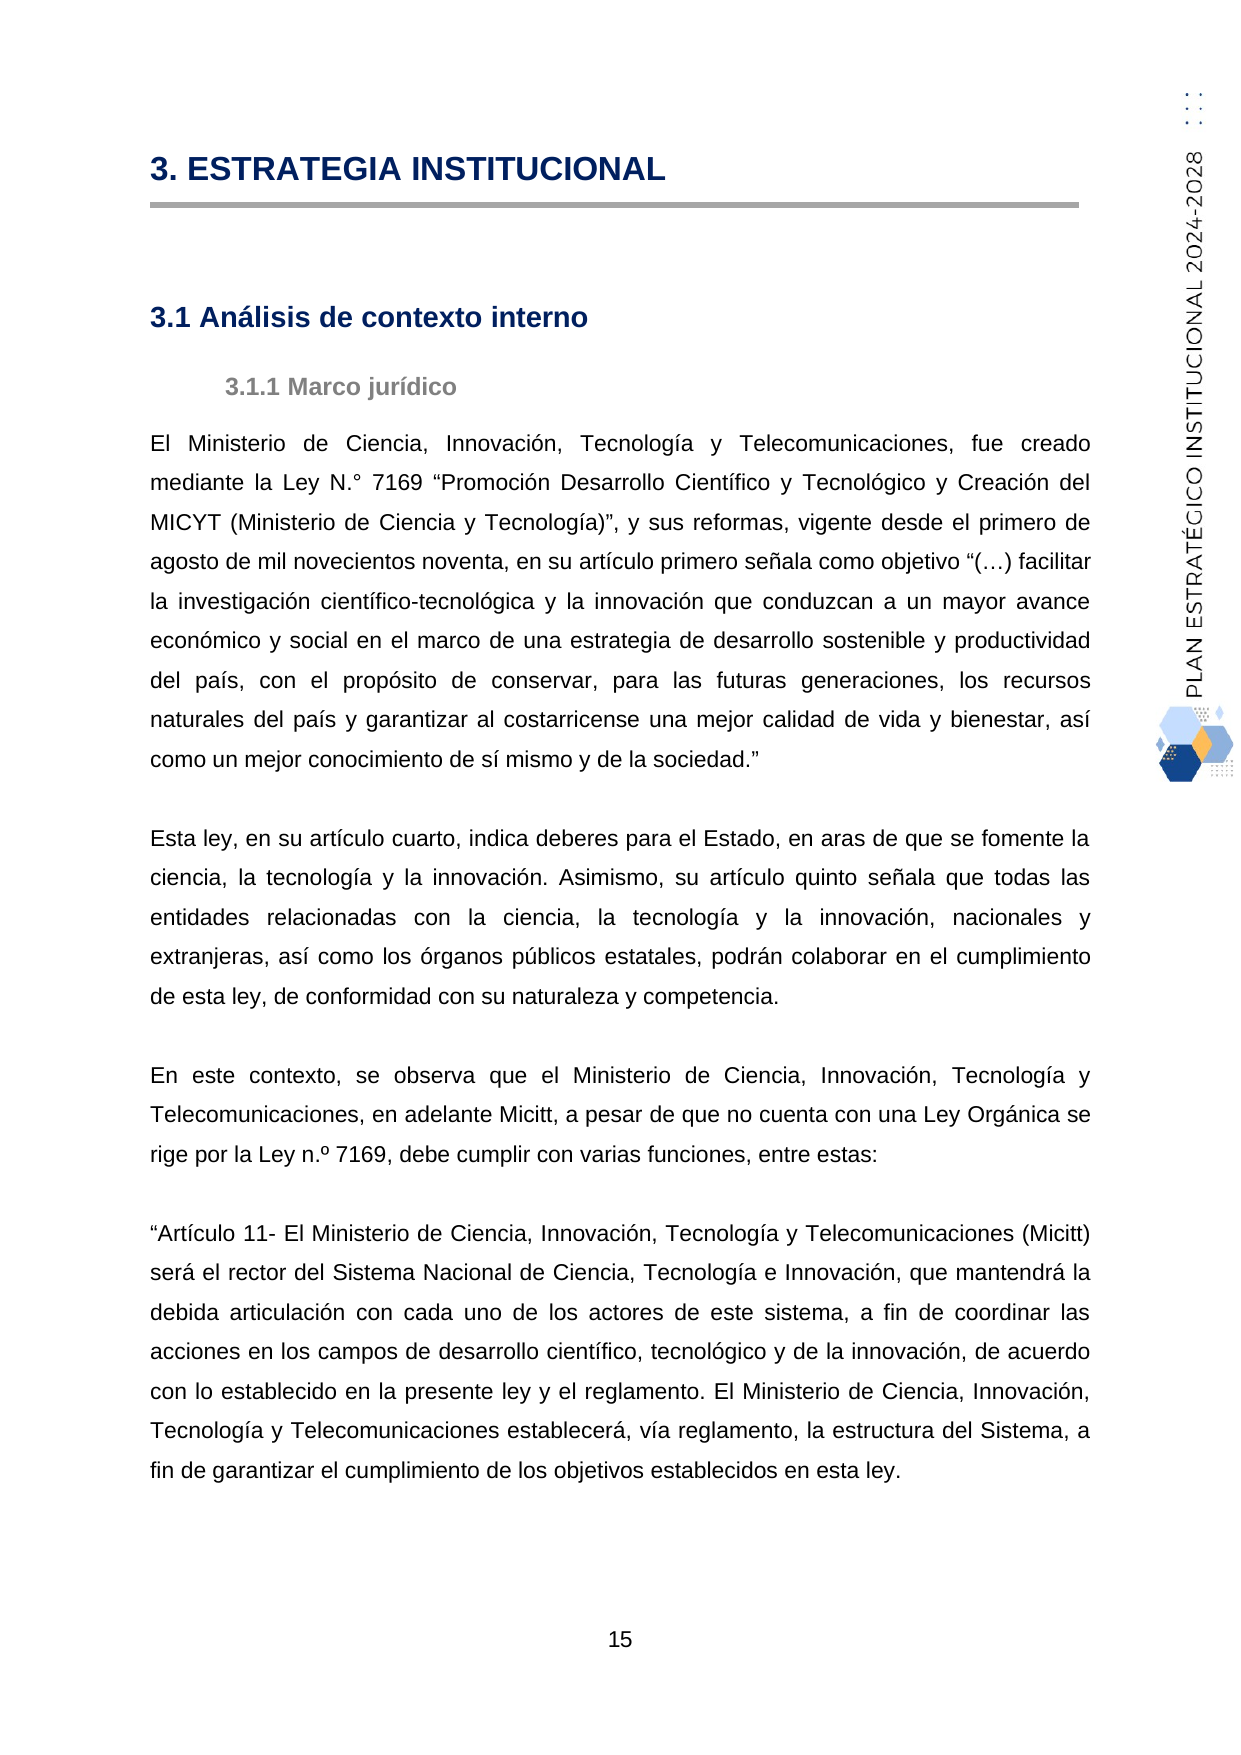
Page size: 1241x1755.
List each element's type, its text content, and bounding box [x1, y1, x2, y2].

list ESTRATEGIA INSTITUCIONAL [150, 149, 1155, 187]
list Análisis de contexto interno [150, 300, 1155, 333]
list Marco jurídico [225, 372, 1155, 401]
text En este contexto, se observa que el Ministerio de Ciencia, Innovación, Tecnología y Telecomunicaciones, en adelante Micitt, a pesar de que no cuenta con una Ley Orgánica se rige por la Ley n.º 7169, debe cumplir con varias funciones, entre estas: [150, 1062, 1091, 1167]
text El Ministerio de Ciencia, Innovación, Tecnología y Telecomunicaciones, fue creado mediante la Ley N.° 7169 “Promoción Desarrollo Científico y Tecnológico y Creación del MICYT (Ministerio de Ciencia y Tecnología)”, y sus reformas, vigente desde el primero de agosto de mil novecientos noventa, en su artículo primero señala como objetivo “(…) facilitar la investigación científico-tecnológica y la innovación que conduzcan a un mayor avance económico y social en el marco de una estrategia de desarrollo sostenible y productividad del país, con el propósito de conservar, para las futuras generaciones, los recursos naturales del país y garantizar al costarricense una mejor calidad de vida y bienestar, así como un mejor conocimiento de sí mismo y de la sociedad.” [150, 430, 1091, 772]
text Esta ley, en su artículo cuarto, indica deberes para el Estado, en aras de que se fomente la ciencia, la tecnología y la innovación. Asimismo, su artículo quinto señala que todas las entidades relacionadas con la ciencia, la tecnología y la innovación, nacionales y extranjeras, así como los órganos públicos estatales, podrán colaborar en el cumplimiento de esta ley, de conformidad con su naturaleza y competencia. [150, 825, 1091, 1009]
text “Artículo 11- El Ministerio de Ciencia, Innovación, Tecnología y Telecomunicaciones (Micitt) será el rector del Sistema Nacional de Ciencia, Tecnología e Innovación, que mantendrá la debida articulación con cada uno de los actores de este sistema, a fin de coordinar las acciones en los campos de desarrollo científico, tecnológico y de la innovación, de acuerdo con lo establecido en la presente ley y el reglamento. El Ministerio de Ciencia, Innovación, Tecnología y Telecomunicaciones establecerá, vía reglamento, la estructura del Sistema, a fin de garantizar el cumplimiento de los objetivos establecidos en esta ley. [150, 1220, 1091, 1483]
